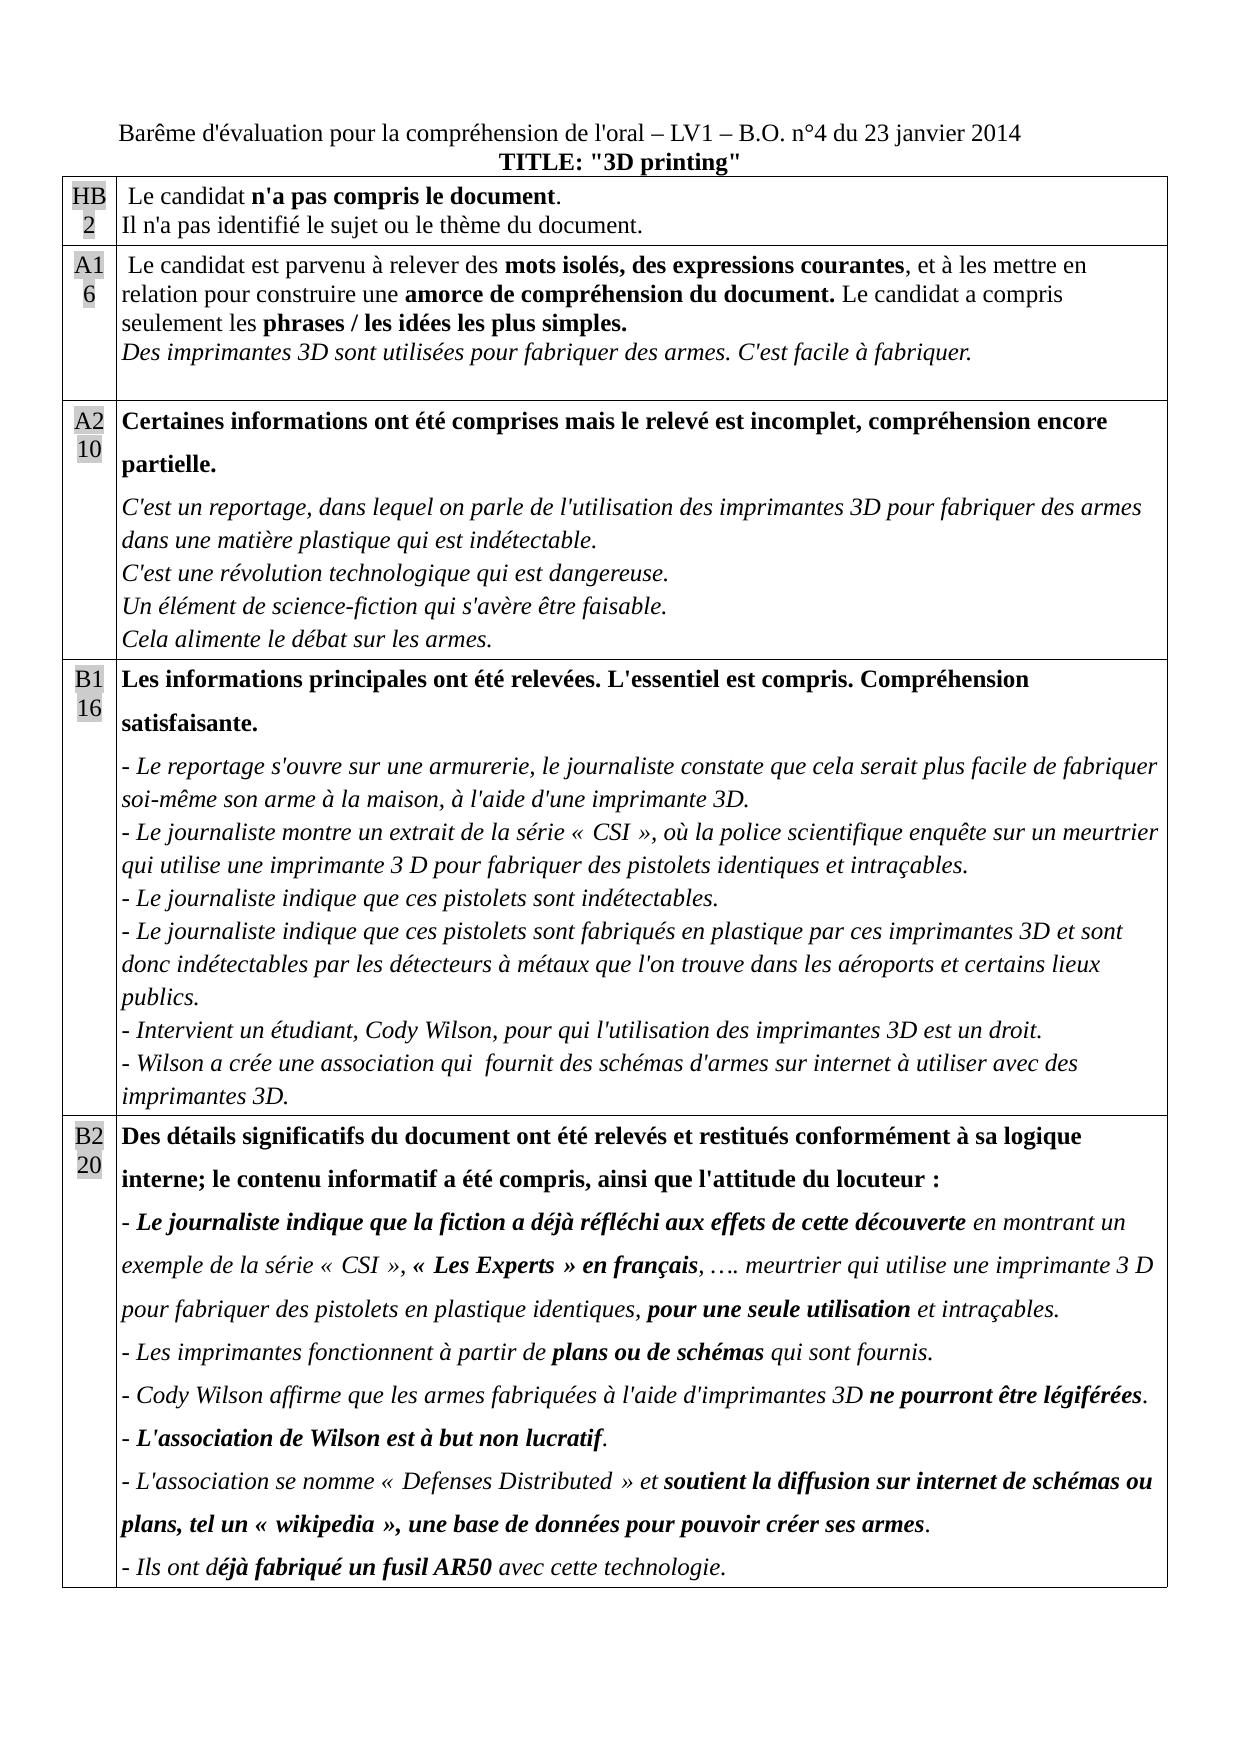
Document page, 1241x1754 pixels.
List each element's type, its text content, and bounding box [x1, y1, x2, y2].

table_cell Des détails significatifs du document ont été relevés et restitués conformément à sa logique interne; le contenu informatif a été compris, ainsi que l'attitude du locuteur : - Le journaliste indique que la fiction a déjà réfléchi aux effets de cette découverte en montrant un exemple de la série « CSI », « Les Experts » en français, …. meurtrier qui utilise une imprimante 3 D pour fabriquer des pistolets en plastique identiques, pour une seule utilisation et intraçables. - Les imprimantes fonctionnent à partir de plans ou de schémas qui sont fournis. - Cody Wilson affirme que les armes fabriquées à l'aide d'imprimantes 3D ne pourront être légiférées. - L'association de Wilson est à but non lucratif. - L'association se nomme « Defenses Distributed » et soutient la diffusion sur internet de schémas ou plans, tel un « wikipedia », une base de données pour pouvoir créer ses armes. - Ils ont déjà fabriqué un fusil AR50 avec cette technologie. [117, 1116, 1167, 1587]
table_cell B1 16 [63, 660, 116, 1115]
text TITLE: "3D printing" [118, 147, 1122, 176]
table_header Le candidat n'a pas compris le document. Il n'a pas identifié le sujet ou le thème du document. [117, 177, 1167, 245]
table_cell Certaines informations ont été comprises mais le relevé est incomplet, compréhension encore partielle. C'est un reportage, dans lequel on parle de l'utilisation des imprimantes 3D pour fabriquer des armes dans une matière plastique qui est indétectable. C'est une révolution technologique qui est dangereuse. Un élément de science-fiction qui s'avère être faisable. Cela alimente le débat sur les armes. [117, 401, 1167, 659]
table_cell Le candidat est parvenu à relever des mots isolés, des expressions courantes, et à les mettre en relation pour construire une amorce de compréhension du document. Le candidat a compris seulement les phrases / les idées les plus simples. Des imprimantes 3D sont utilisées pour fabriquer des armes. C'est facile à fabriquer. [117, 246, 1167, 400]
text Barême d'évaluation pour la compréhension de l'oral – LV1 – B.O. n°4 du 23 janvier 2014 [118, 118, 1122, 147]
table_cell A1 6 [63, 246, 116, 400]
table_header HB 2 [63, 177, 116, 245]
table_cell B2 20 [63, 1116, 116, 1587]
table_cell Les informations principales ont été relevées. L'essentiel est compris. Compréhension satisfaisante. - Le reportage s'ouvre sur une armurerie, le journaliste constate que cela serait plus facile de fabriquer soi-même son arme à la maison, à l'aide d'une imprimante 3D. - Le journaliste montre un extrait de la série « CSI », où la police scientifique enquête sur un meurtrier qui utilise une imprimante 3 D pour fabriquer des pistolets identiques et intraçables. - Le journaliste indique que ces pistolets sont indétectables. - Le journaliste indique que ces pistolets sont fabriqués en plastique par ces imprimantes 3D et sont donc indétectables par les détecteurs à métaux que l'on trouve dans les aéroports et certains lieux publics. - Intervient un étudiant, Cody Wilson, pour qui l'utilisation des imprimantes 3D est un droit. - Wilson a crée une association qui fournit des schémas d'armes sur internet à utiliser avec des imprimantes 3D. [117, 660, 1167, 1115]
table_cell A2 10 [63, 401, 116, 659]
